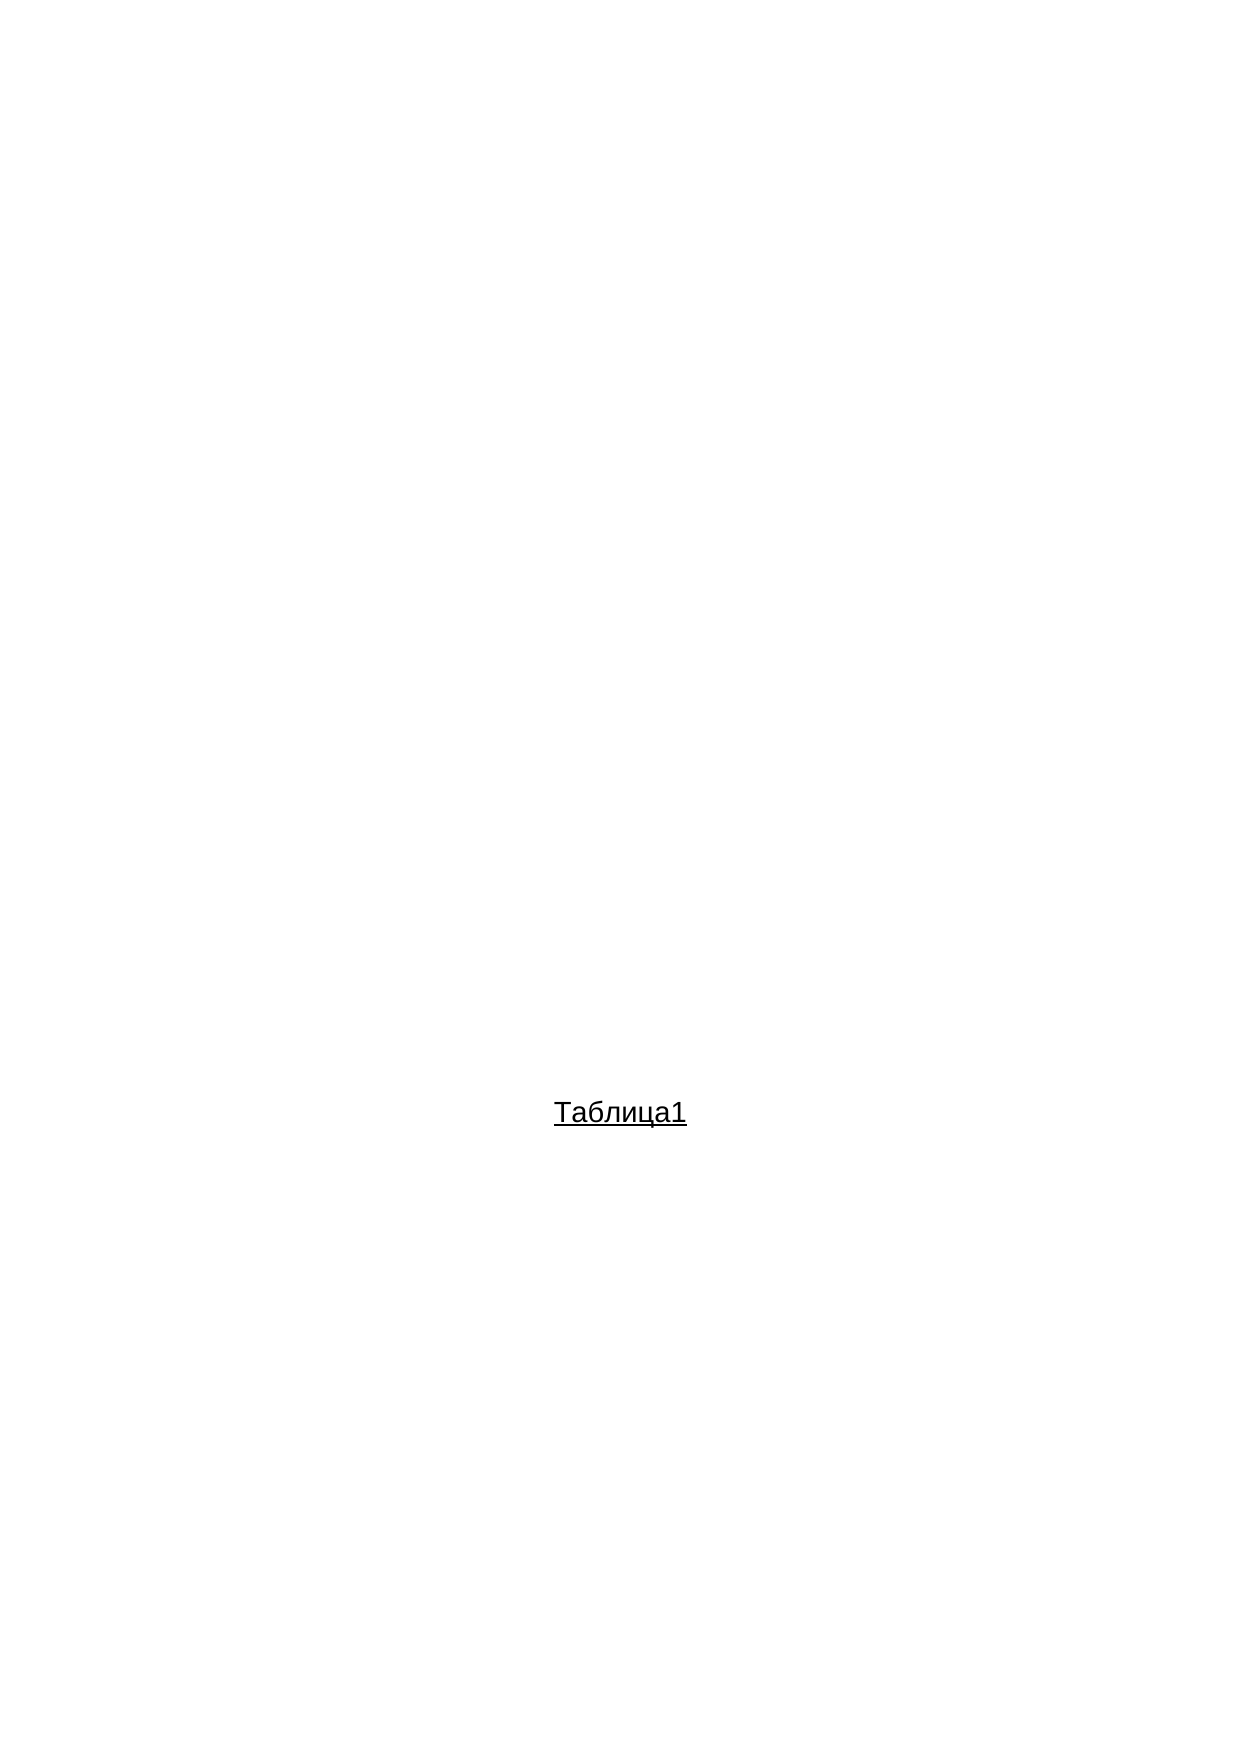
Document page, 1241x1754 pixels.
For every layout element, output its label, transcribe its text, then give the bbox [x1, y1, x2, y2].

text Таблица1 [118, 1096, 1122, 1129]
